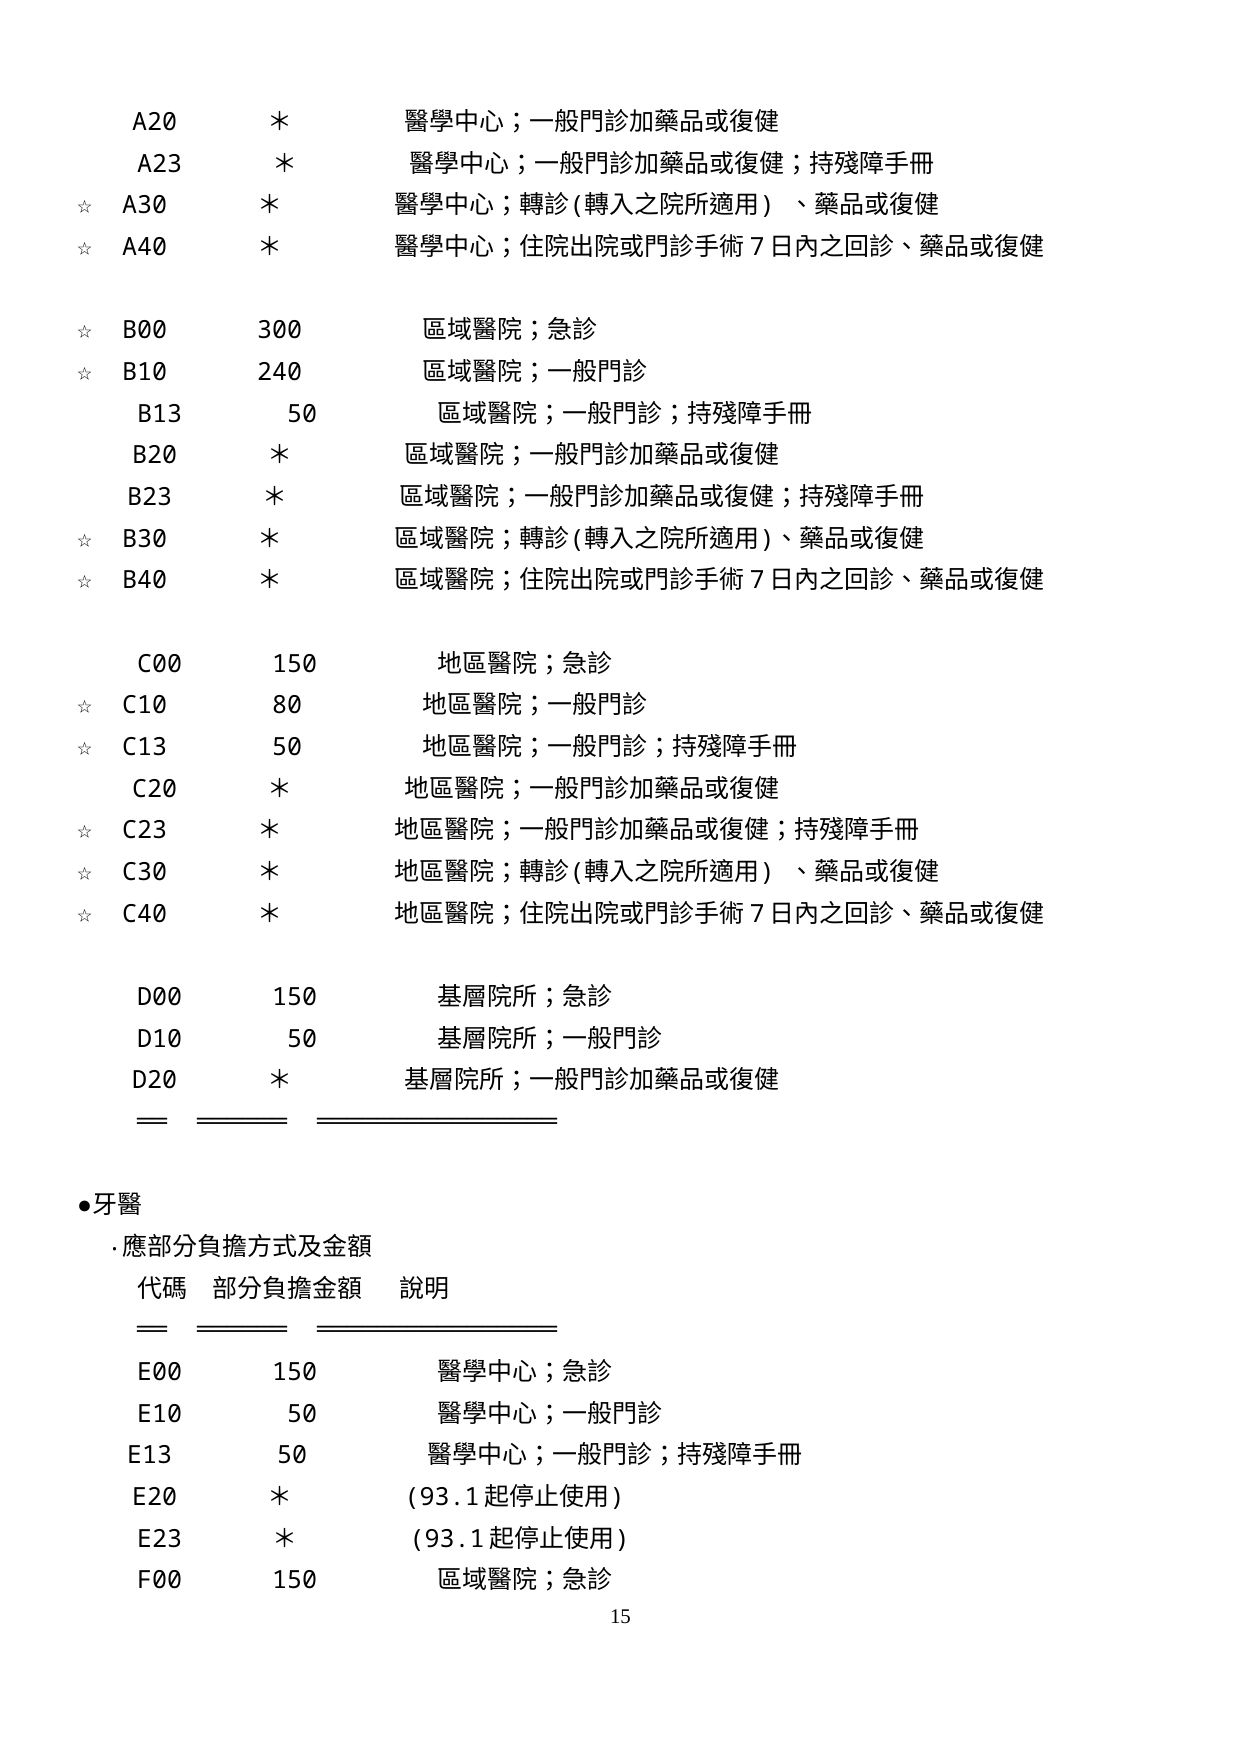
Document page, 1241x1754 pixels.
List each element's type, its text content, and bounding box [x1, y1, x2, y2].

text B20 ＊ 區域醫院；一般門診加藥品或復健 [77, 429, 1163, 471]
text ☆ C13 50 地區醫院；一般門診；持殘障手冊 [77, 721, 1163, 763]
text ☆ C10 80 地區醫院；一般門診 [77, 679, 1163, 721]
text C00 150 地區醫院；急診 [77, 638, 1163, 679]
text ‧應部分負擔方式及金額 [77, 1221, 1163, 1263]
text A23 ＊ 醫學中心；一般門診加藥品或復健；持殘障手冊 [77, 138, 1163, 179]
text E23 ＊ (93.1起停止使用) [77, 1513, 1163, 1554]
text ☆ C23 ＊ 地區醫院；一般門診加藥品或復健；持殘障手冊 [77, 804, 1163, 846]
text ☆ B30 ＊ 區域醫院；轉診(轉入之院所適用)、藥品或復健 [77, 513, 1163, 554]
text ●牙醫 [77, 1179, 1163, 1221]
text A20 ＊ 醫學中心；一般門診加藥品或復健 [77, 96, 1163, 138]
text 代碼 部分負擔金額 說明 [77, 1263, 1163, 1304]
text E13 50 醫學中心；一般門診；持殘障手冊 [77, 1429, 1163, 1471]
text C20 ＊ 地區醫院；一般門診加藥品或復健 [77, 763, 1163, 804]
text ☆ A40 ＊ 醫學中心；住院出院或門診手術7日內之回診、藥品或復健 [77, 221, 1163, 263]
text D20 ＊ 基層院所；一般門診加藥品或復健 [77, 1054, 1163, 1096]
text ☆ B40 ＊ 區域醫院；住院出院或門診手術7日內之回診、藥品或復健 [77, 554, 1163, 596]
text ══ ══════ ════════════════ [77, 1096, 1163, 1138]
text ☆ A30 ＊ 醫學中心；轉診(轉入之院所適用) 、藥品或復健 [77, 179, 1163, 221]
text E00 150 醫學中心；急診 [77, 1346, 1163, 1388]
text D10 50 基層院所；一般門診 [77, 1013, 1163, 1054]
text E10 50 醫學中心；一般門診 [77, 1388, 1163, 1429]
text B13 50 區域醫院；一般門診；持殘障手冊 [77, 388, 1163, 429]
text B23 ＊ 區域醫院；一般門診加藥品或復健；持殘障手冊 [77, 471, 1163, 513]
text ☆ C30 ＊ 地區醫院；轉診(轉入之院所適用) 、藥品或復健 [77, 846, 1163, 888]
text ☆ B10 240 區域醫院；一般門診 [77, 346, 1163, 388]
text E20 ＊ (93.1起停止使用) [77, 1471, 1163, 1513]
text ☆ B00 300 區域醫院；急診 [77, 304, 1163, 346]
text D00 150 基層院所；急診 [77, 971, 1163, 1013]
text F00 150 區域醫院；急診 [77, 1554, 1163, 1596]
text ══ ══════ ════════════════ [77, 1304, 1163, 1346]
text ☆ C40 ＊ 地區醫院；住院出院或門診手術7日內之回診、藥品或復健 [77, 888, 1163, 929]
